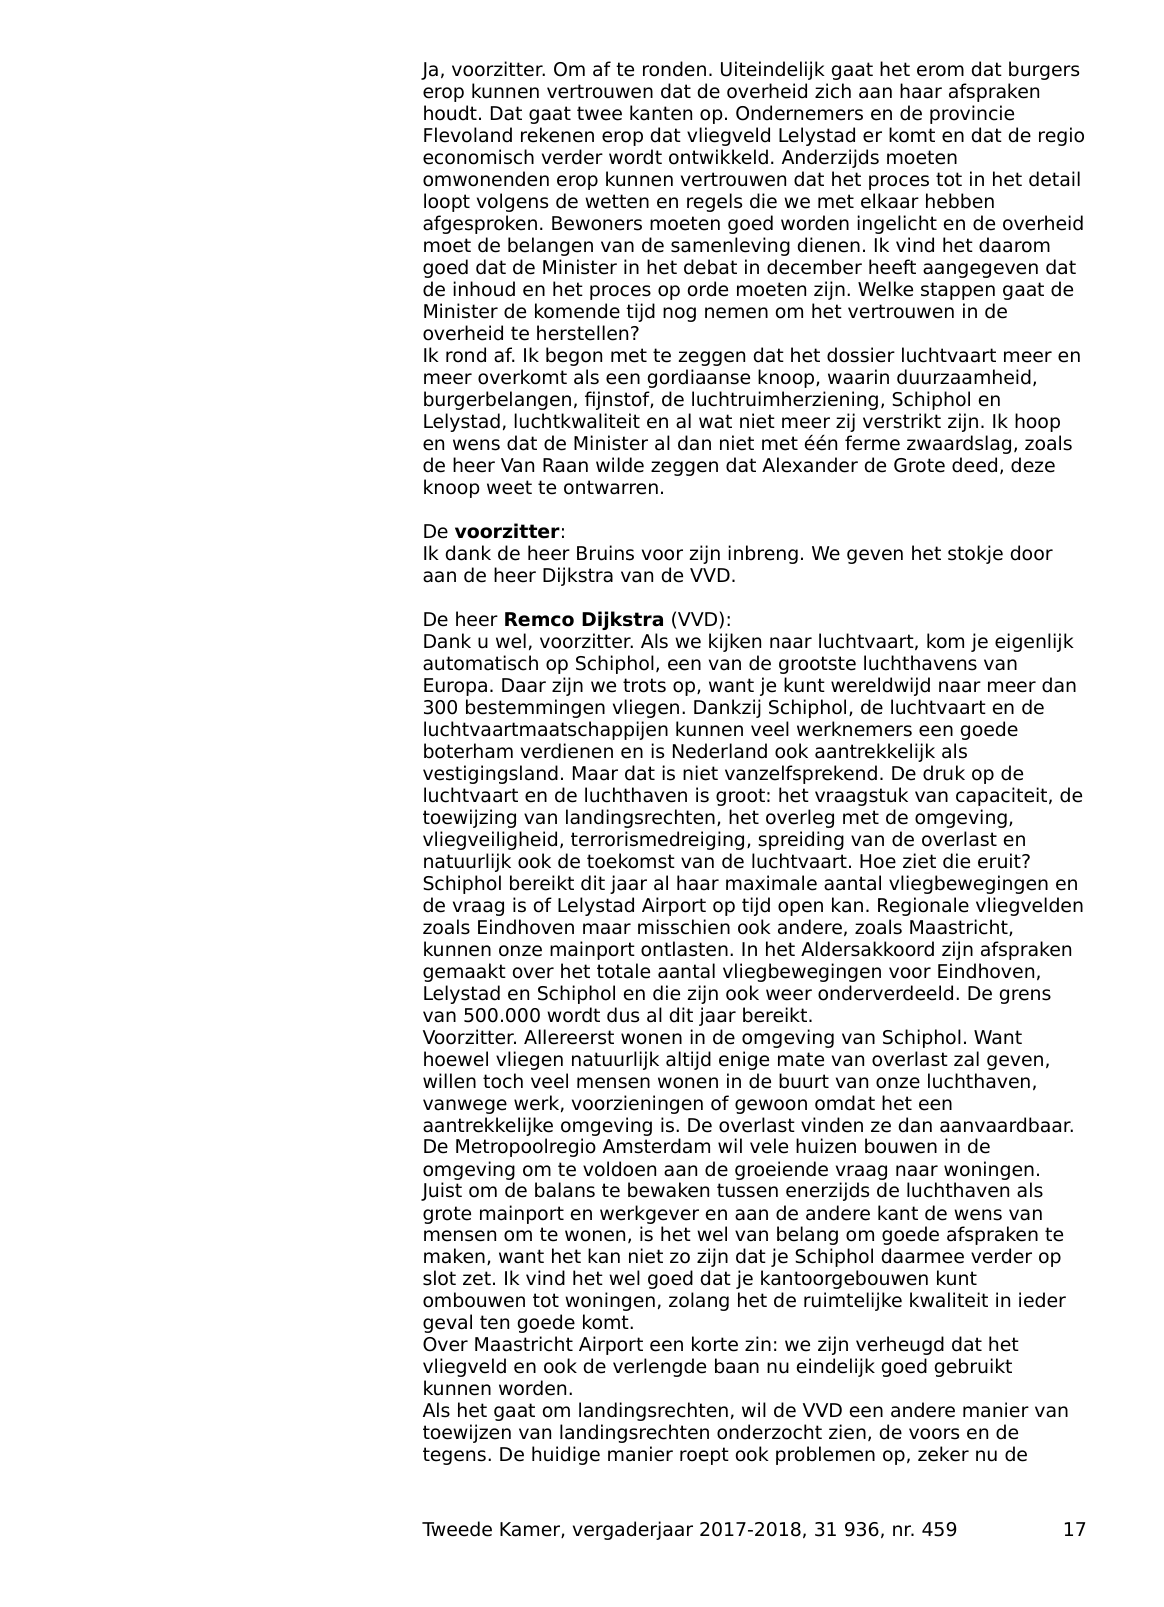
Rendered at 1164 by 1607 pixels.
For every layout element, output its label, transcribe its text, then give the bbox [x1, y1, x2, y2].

text Ik rond af. Ik begon met te zeggen dat het dossier luchtvaart meer en meer overkomt als een gordiaanse knoop, waarin duurzaamheid, burgerbelangen, fijnstof, de luchtruimherziening, Schiphol en Lelystad, luchtkwaliteit en al wat niet meer zij verstrikt zijn. Ik hoop en wens dat de Minister al dan niet met één ferme zwaardslag, zoals de heer Van Raan wilde zeggen dat Alexander de Grote deed, deze knoop weet te ontwarren. [422, 345, 1087, 499]
text Ik dank de heer Bruins voor zijn inbreng. We geven het stokje door aan de heer Dijkstra van de VVD. [422, 543, 1087, 587]
text Schiphol bereikt dit jaar al haar maximale aantal vliegbewegingen en de vraag is of Lelystad Airport op tijd open kan. Regionale vliegvelden zoals Eindhoven maar misschien ook andere, zoals Maastricht, kunnen onze mainport ontlasten. In het Aldersakkoord zijn afspraken gemaakt over het totale aantal vliegbewegingen voor Eindhoven, Lelystad en Schiphol en die zijn ook weer onderverdeeld. De grens van 500.000 wordt dus al dit jaar bereikt. [422, 873, 1087, 1027]
text Over Maastricht Airport een korte zin: we zijn verheugd dat het vliegveld en ook de verlengde baan nu eindelijk goed gebruikt kunnen worden. [422, 1334, 1087, 1400]
text Als het gaat om landingsrechten, wil de VVD een andere manier van toewijzen van landingsrechten onderzocht zien, de voors en de tegens. De huidige manier roept ook problemen op, zeker nu de [422, 1400, 1087, 1466]
text Dank u wel, voorzitter. Als we kijken naar luchtvaart, kom je eigenlijk automatisch op Schiphol, een van de grootste luchthavens van Europa. Daar zijn we trots op, want je kunt wereldwijd naar meer dan 300 bestemmingen vliegen. Dankzij Schiphol, de luchtvaart en de luchtvaartmaatschappijen kunnen veel werknemers een goede boterham verdienen en is Nederland ook aantrekkelijk als vestigingsland. Maar dat is niet vanzelfsprekend. De druk op de luchtvaart en de luchthaven is groot: het vraagstuk van capaciteit, de toewijzing van landingsrechten, het overleg met de omgeving, vliegveiligheid, terrorismedreiging, spreiding van de overlast en natuurlijk ook de toekomst van de luchtvaart. Hoe ziet die eruit? [422, 631, 1087, 873]
text De heer Remco Dijkstra (VVD): [422, 609, 1087, 631]
text Voorzitter. Allereerst wonen in de omgeving van Schiphol. Want hoewel vliegen natuurlijk altijd enige mate van overlast zal geven, willen toch veel mensen wonen in de buurt van onze luchthaven, vanwege werk, voorzieningen of gewoon omdat het een aantrekkelijke omgeving is. De overlast vinden ze dan aanvaardbaar. De Metropoolregio Amsterdam wil vele huizen bouwen in de omgeving om te voldoen aan de groeiende vraag naar woningen. Juist om de balans te bewaken tussen enerzijds de luchthaven als grote mainport en werkgever en aan de andere kant de wens van mensen om te wonen, is het wel van belang om goede afspraken te maken, want het kan niet zo zijn dat je Schiphol daarmee verder op slot zet. Ik vind het wel goed dat je kantoorgebouwen kunt ombouwen tot woningen, zolang het de ruimtelijke kwaliteit in ieder geval ten goede komt. [422, 1027, 1087, 1334]
text Ja, voorzitter. Om af te ronden. Uiteindelijk gaat het erom dat burgers erop kunnen vertrouwen dat de overheid zich aan haar afspraken houdt. Dat gaat twee kanten op. Ondernemers en de provincie Flevoland rekenen erop dat vliegveld Lelystad er komt en dat de regio economisch verder wordt ontwikkeld. Anderzijds moeten omwonenden erop kunnen vertrouwen dat het proces tot in het detail loopt volgens de wetten en regels die we met elkaar hebben afgesproken. Bewoners moeten goed worden ingelicht en de overheid moet de belangen van de samenleving dienen. Ik vind het daarom goed dat de Minister in het debat in december heeft aangegeven dat de inhoud en het proces op orde moeten zijn. Welke stappen gaat de Minister de komende tijd nog nemen om het vertrouwen in de overheid te herstellen? [422, 59, 1087, 345]
text De voorzitter: [422, 521, 1087, 543]
